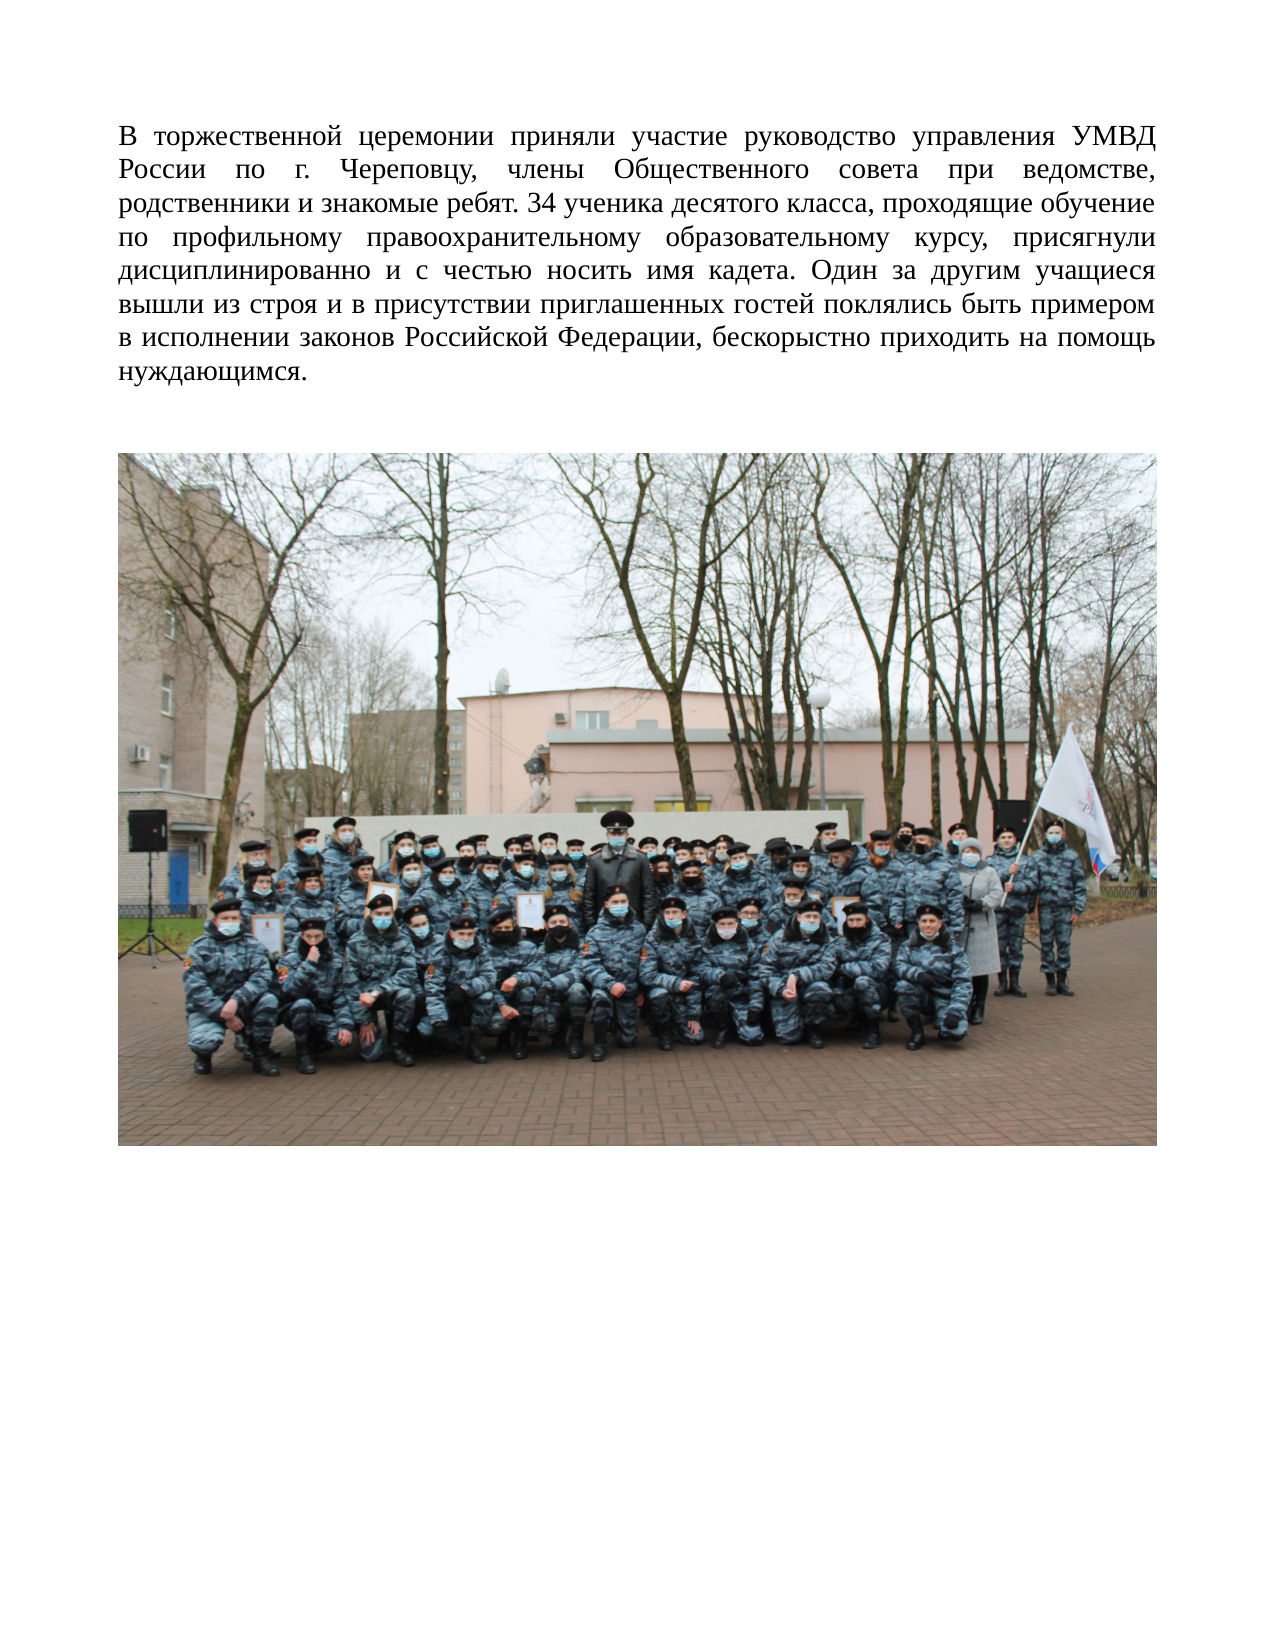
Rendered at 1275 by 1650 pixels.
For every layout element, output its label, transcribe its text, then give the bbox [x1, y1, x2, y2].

text В торжественной церемонии приняли участие руководство управления УМВД России по г. Череповцу, члены Общественного совета при ведомстве, родственники и знакомые ребят. 34 ученика десятого класса, проходящие обучение по профильному правоохранительному образовательному курсу, присягнули дисциплинированно и с честью носить имя кадета. Один за другим учащиеся вышли из строя и в присутствии приглашенных гостей поклялись быть примером в исполнении законов Российской Федерации, бескорыстно приходить на помощь нуждающимся. [118, 118, 1157, 453]
picture [118, 453, 1157, 1146]
